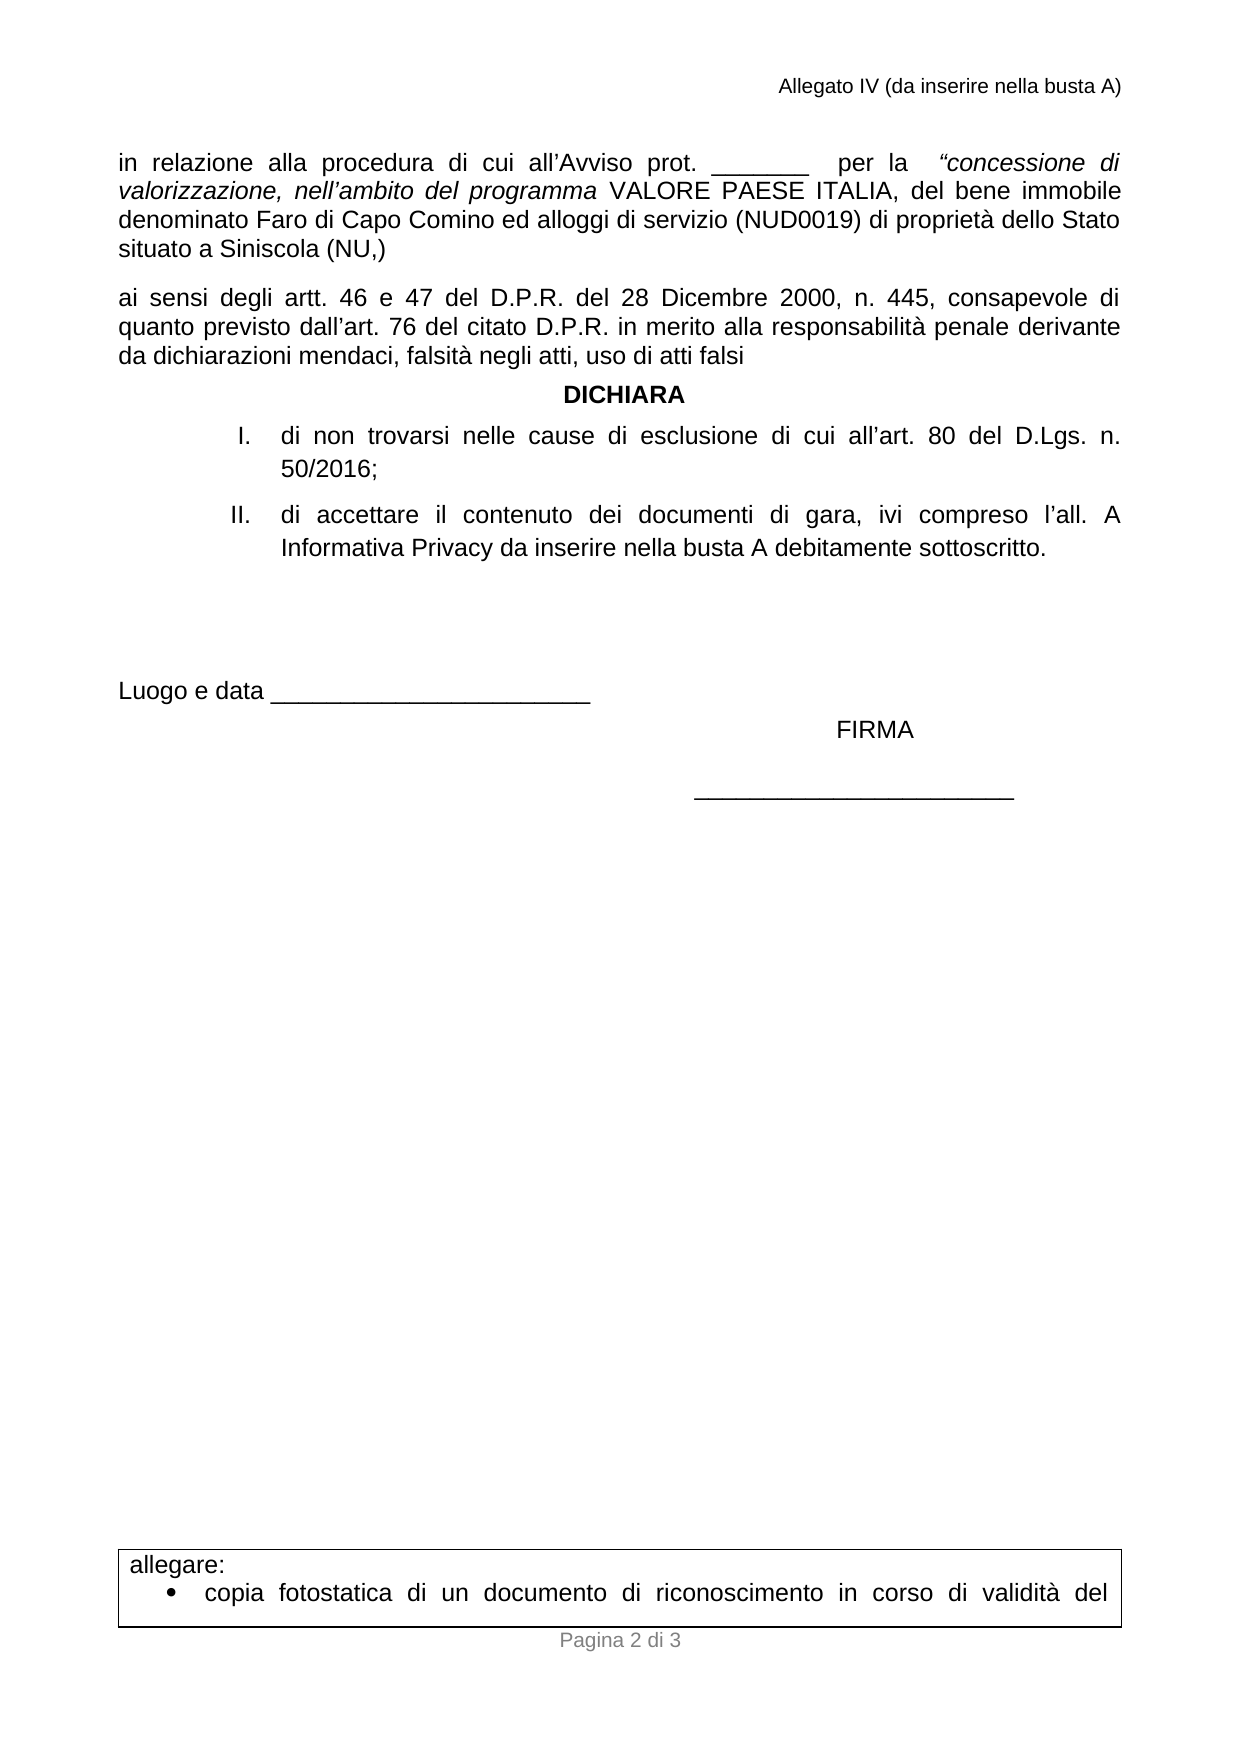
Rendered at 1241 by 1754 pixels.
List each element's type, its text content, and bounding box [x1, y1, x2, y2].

text in relazione alla procedura di cui all’Avviso prot. _______ per la “concessione di valorizzazione, nell’ambito del programma VALORE PAESE ITALIA, del bene immobile denominato Faro di Capo Comino ed alloggi di servizio (NUD0019) di proprietà dello Stato situato a Siniscola (NU,) [118, 148, 1122, 263]
text _______________________ [413, 772, 1122, 801]
subtitle DICHIARA [118, 380, 1130, 409]
text Luogo e data _______________________ [118, 676, 1122, 704]
text ai sensi degli artt. 46 e 47 del D.P.R. del 28 Dicembre 2000, n. 445, consapevole di quanto previsto dall’art. 76 del citato D.P.R. in merito alla responsabilità penale derivante da dichiarazioni mendaci, falsità negli atti, uso di atti falsi [118, 283, 1122, 370]
list di accettare il contenuto dei documenti di gara, ivi compreso l’all. A Informativa Privacy da inserire nella busta A debitamente sottoscritto. [251, 500, 1122, 562]
text FIRMA [413, 715, 1122, 743]
table_header allegare: copia fotostatica di un documento di riconoscimento in corso di validità del [119, 1550, 1121, 1626]
list di non trovarsi nelle cause di esclusione di cui all’art. 80 del D.Lgs. n. 50/2016; [251, 421, 1122, 483]
